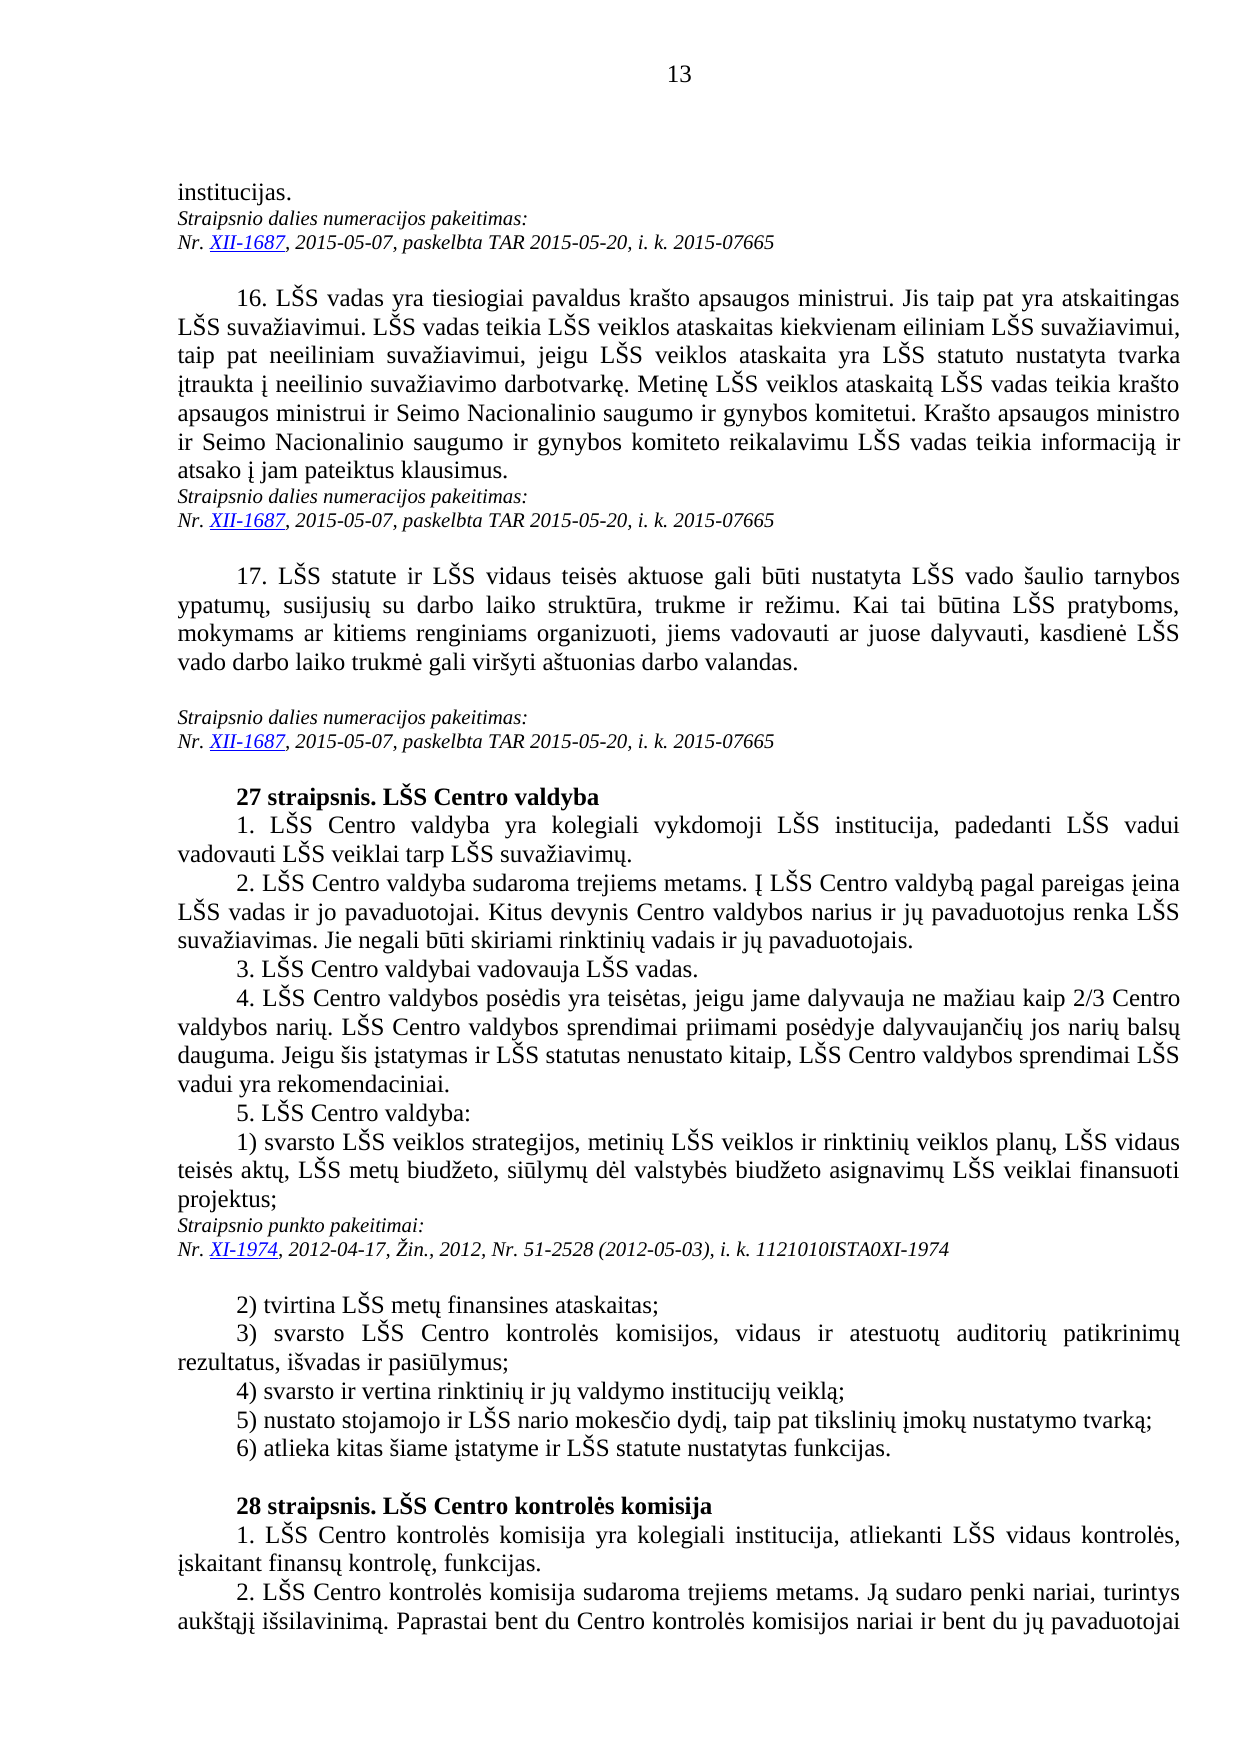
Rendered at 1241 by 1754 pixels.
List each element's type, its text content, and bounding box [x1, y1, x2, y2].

text Straipsnio dalies numeracijos pakeitimas: [177, 705, 1181, 729]
text 1) svarsto LŠS veiklos strategijos, metinių LŠS veiklos ir rinktinių veiklos planų, LŠS vidaus teisės aktų, LŠS metų biudžeto, siūlymų dėl valstybės biudžeto asignavimų LŠS veiklai finansuoti projektus; [177, 1127, 1181, 1213]
text 2) tvirtina LŠS metų finansines ataskaitas; [177, 1290, 1181, 1318]
text Nr. XI-1974, 2012-04-17, Žin., 2012, Nr. 51-2528 (2012-05-03), i. k. 1121010ISTA0XI-1974 [177, 1237, 1181, 1261]
text Nr. XII-1687, 2015-05-07, paskelbta TAR 2015-05-20, i. k. 2015-07665 [177, 230, 1181, 254]
text 27 straipsnis. LŠS Centro valdyba [177, 782, 1181, 810]
text Nr. XII-1687, 2015-05-07, paskelbta TAR 2015-05-20, i. k. 2015-07665 [177, 729, 1181, 753]
text 17. LŠS statute ir LŠS vidaus teisės aktuose gali būti nustatyta LŠS vado šaulio tarnybos ypatumų, susijusių su darbo laiko struktūra, trukme ir režimu. Kai tai būtina LŠS pratyboms, mokymams ar kitiems renginiams organizuoti, jiems vadovauti ar juose dalyvauti, kasdienė LŠS vado darbo laiko trukmė gali viršyti aštuonias darbo valandas. [177, 561, 1181, 676]
text Straipsnio punkto pakeitimai: [177, 1213, 1181, 1237]
text 28 straipsnis. LŠS Centro kontrolės komisija [177, 1491, 1181, 1520]
text 2. LŠS Centro valdyba sudaroma trejiems metams. Į LŠS Centro valdybą pagal pareigas įeina LŠS vadas ir jo pavaduotojai. Kitus devynis Centro valdybos narius ir jų pavaduotojus renka LŠS suvažiavimas. Jie negali būti skiriami rinktinių vadais ir jų pavaduotojais. [177, 868, 1181, 954]
text Straipsnio dalies numeracijos pakeitimas: [177, 484, 1181, 508]
text 5. LŠS Centro valdyba: [177, 1098, 1181, 1127]
text 1. LŠS Centro valdyba yra kolegiali vykdomoji LŠS institucija, padedanti LŠS vadui vadovauti LŠS veiklai tarp LŠS suvažiavimų. [177, 810, 1181, 868]
text 4) svarsto ir vertina rinktinių ir jų valdymo institucijų veiklą; [177, 1376, 1181, 1405]
text 16. LŠS vadas yra tiesiogiai pavaldus krašto apsaugos ministrui. Jis taip pat yra atskaitingas LŠS suvažiavimui. LŠS vadas teikia LŠS veiklos ataskaitas kiekvienam eiliniam LŠS suvažiavimui, taip pat neeiliniam suvažiavimui, jeigu LŠS veiklos ataskaita yra LŠS statuto nustatyta tvarka įtraukta į neeilinio suvažiavimo darbotvarkę. Metinę LŠS veiklos ataskaitą LŠS vadas teikia krašto apsaugos ministrui ir Seimo Nacionalinio saugumo ir gynybos komitetui. Krašto apsaugos ministro ir Seimo Nacionalinio saugumo ir gynybos komiteto reikalavimu LŠS vadas teikia informaciją ir atsako į jam pateiktus klausimus. [177, 283, 1181, 484]
text Straipsnio dalies numeracijos pakeitimas: [177, 206, 1181, 230]
text 2. LŠS Centro kontrolės komisija sudaroma trejiems metams. Ją sudaro penki nariai, turintys aukštąjį išsilavinimą. Paprastai bent du Centro kontrolės komisijos nariai ir bent du jų pavaduotojai [177, 1577, 1181, 1635]
text 3. LŠS Centro valdybai vadovauja LŠS vadas. [177, 954, 1181, 983]
text Nr. XII-1687, 2015-05-07, paskelbta TAR 2015-05-20, i. k. 2015-07665 [177, 508, 1181, 532]
text 5) nustato stojamojo ir LŠS nario mokesčio dydį, taip pat tikslinių įmokų nustatymo tvarką; [177, 1405, 1181, 1433]
text institucijas. [177, 177, 1181, 206]
text 6) atlieka kitas šiame įstatyme ir LŠS statute nustatytas funkcijas. [177, 1433, 1181, 1462]
text 1. LŠS Centro kontrolės komisija yra kolegiali institucija, atliekanti LŠS vidaus kontrolės, įskaitant finansų kontrolę, funkcijas. [177, 1520, 1181, 1577]
text 3) svarsto LŠS Centro kontrolės komisijos, vidaus ir atestuotų auditorių patikrinimų rezultatus, išvadas ir pasiūlymus; [177, 1318, 1181, 1376]
text 4. LŠS Centro valdybos posėdis yra teisėtas, jeigu jame dalyvauja ne mažiau kaip 2/3 Centro valdybos narių. LŠS Centro valdybos sprendimai priimami posėdyje dalyvaujančių jos narių balsų dauguma. Jeigu šis įstatymas ir LŠS statutas nenustato kitaip, LŠS Centro valdybos sprendimai LŠS vadui yra rekomendaciniai. [177, 983, 1181, 1098]
